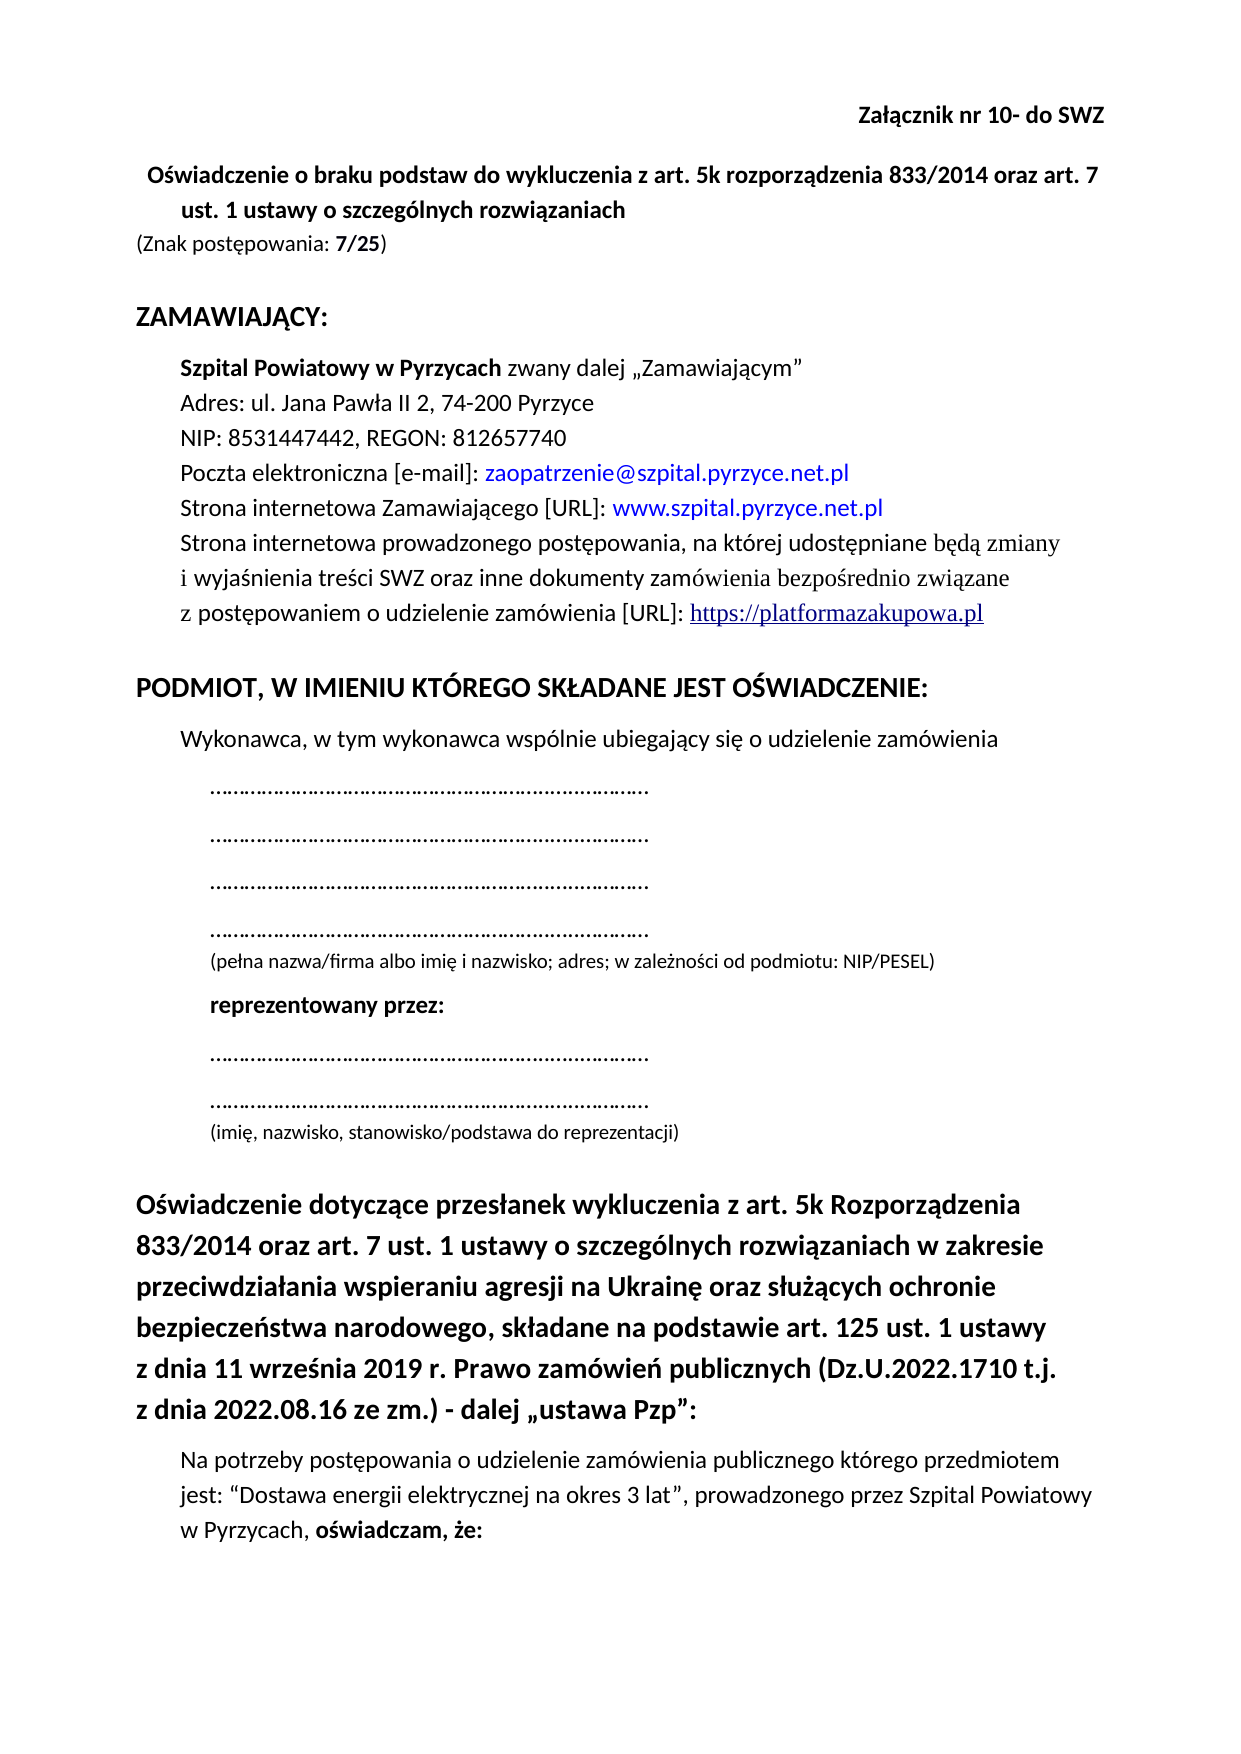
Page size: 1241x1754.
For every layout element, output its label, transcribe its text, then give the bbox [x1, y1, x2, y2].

text Strona internetowa prowadzonego postępowania, na której udostępniane będą zmiany i wyjaśnienia treści SWZ oraz inne dokumenty zamówienia bezpośrednio związane z postępowaniem o udzielenie zamówienia [URL]: https://platformazakupowa.pl [180, 527, 1104, 627]
text reprezentowany przez: [210, 989, 1104, 1020]
text Adres: ul. Jana Pawła II 2, 74-200 Pyrzyce [180, 387, 1104, 417]
subtitle PODMIOT, W IMIENIU KTÓREGO SKŁADANE JEST OŚWIADCZENIE: [136, 669, 1104, 705]
text …………………………………………………..…..………… [210, 1037, 1105, 1068]
text Szpital Powiatowy w Pyrzycach zwany dalej „Zamawiającym” [180, 352, 1104, 382]
text …………………………………………………..…..………… [210, 913, 1105, 943]
subtitle Oświadczenie o braku podstaw do wykluczenia z art. 5k rozporządzenia 833/2014 oraz art. 7 ust. 1 ustawy o szczególnych rozwiązaniach [136, 159, 1104, 224]
subtitle ZAMAWIAJĄCY: [136, 298, 1104, 334]
text Poczta elektroniczna [e-mail]: zaopatrzenie@szpital.pyrzyce.net.pl [180, 457, 1104, 487]
text (Znak postępowania: 7/25) [136, 229, 1104, 257]
subtitle Załącznik nr 10- do SWZ [136, 99, 1104, 129]
text (imię, nazwisko, stanowisko/podstawa do reprezentacji) [210, 1119, 1104, 1145]
text NIP: 8531447442, REGON: 812657740 [180, 422, 1104, 452]
subtitle Oświadczenie dotyczące przesłanek wykluczenia z art. 5k Rozporządzenia 833/2014 oraz art. 7 ust. 1 ustawy o szczególnych rozwiązaniach w zakresie przeciwdziałania wspieraniu agresji na Ukrainę oraz służących ochronie bezpieczeństwa narodowego, składane na podstawie art. 125 ust. 1 ustawy z dnia 11 września 2019 r. Prawo zamówień publicznych (Dz.U.2022.1710 t.j. z dnia 2022.08.16 ze zm.) - dalej „ustawa Pzp”: [136, 1186, 1104, 1427]
text Wykonawca, w tym wykonawca wspólnie ubiegający się o udzielenie zamówienia [180, 723, 1104, 753]
text …………………………………………………..…..………… [210, 1084, 1105, 1115]
text …………………………………………………..…..………… [210, 818, 1105, 848]
text …………………………………………………..…..………… [210, 770, 1105, 801]
text …………………………………………………..…..………… [210, 865, 1105, 896]
text Na potrzeby postępowania o udzielenie zamówienia publicznego którego przedmiotem jest: “Dostawa energii elektrycznej na okres 3 lat”, prowadzonego przez Szpital Powiatowy w Pyrzycach, oświadczam, że: [180, 1444, 1104, 1545]
text (pełna nazwa/firma albo imię i nazwisko; adres; w zależności od podmiotu: NIP/PESEL) [210, 948, 1105, 973]
text Strona internetowa Zamawiającego [URL]: www.szpital.pyrzyce.net.pl [180, 492, 1104, 522]
